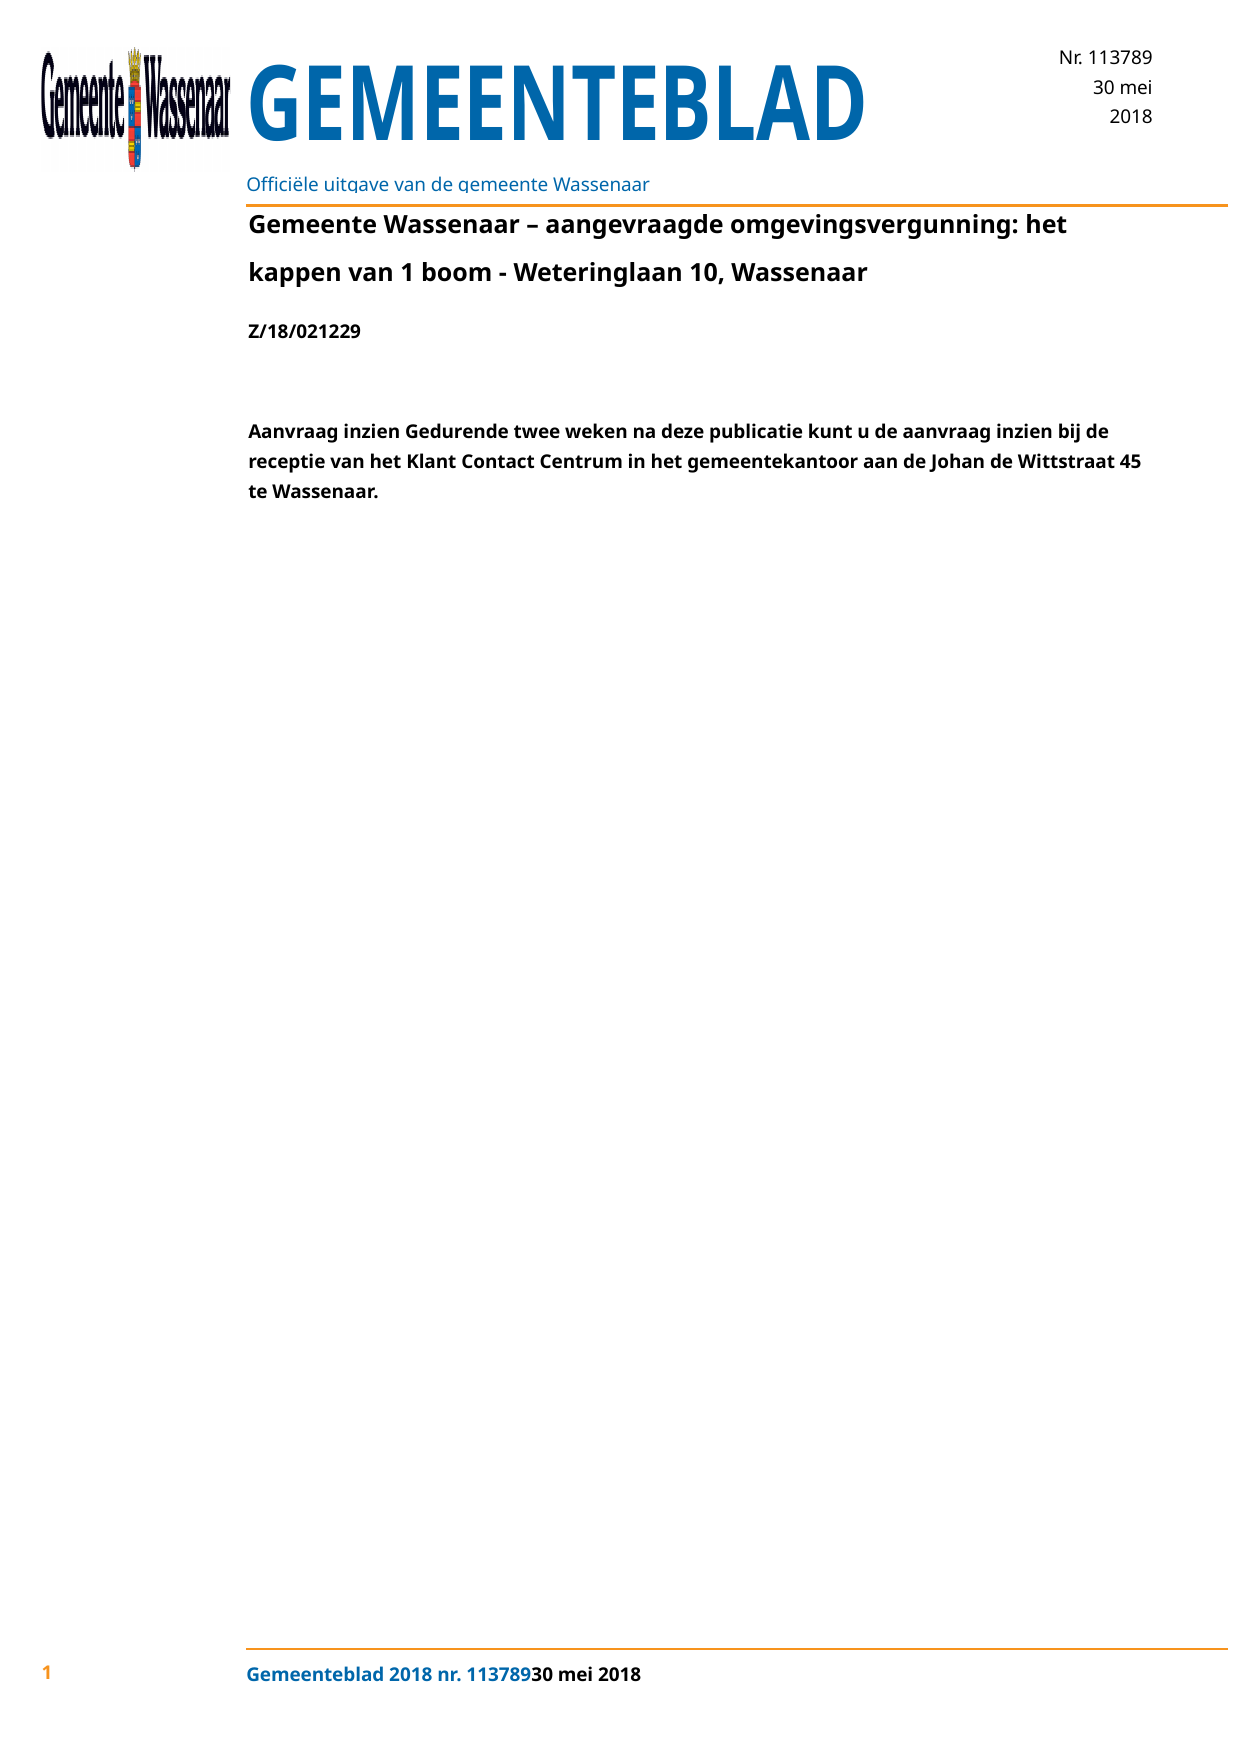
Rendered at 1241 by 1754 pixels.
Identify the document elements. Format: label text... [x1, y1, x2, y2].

text Aanvraag inzien Gedurende twee weken na deze publicatie kunt u de aanvraag inzien bij de receptie van het Klant Contact Centrum in het gemeentekantoor aan de Johan de Wittstraat 45 te Wassenaar. [248, 419, 1152, 504]
picture [41, 47, 231, 172]
text Gemeente Wassenaar – aangevraagde omgevingsvergunning: het kappen van 1 boom - Weteringlaan 10, Wassenaar [248, 207, 1152, 288]
text Z/18/021229 [248, 318, 1152, 344]
